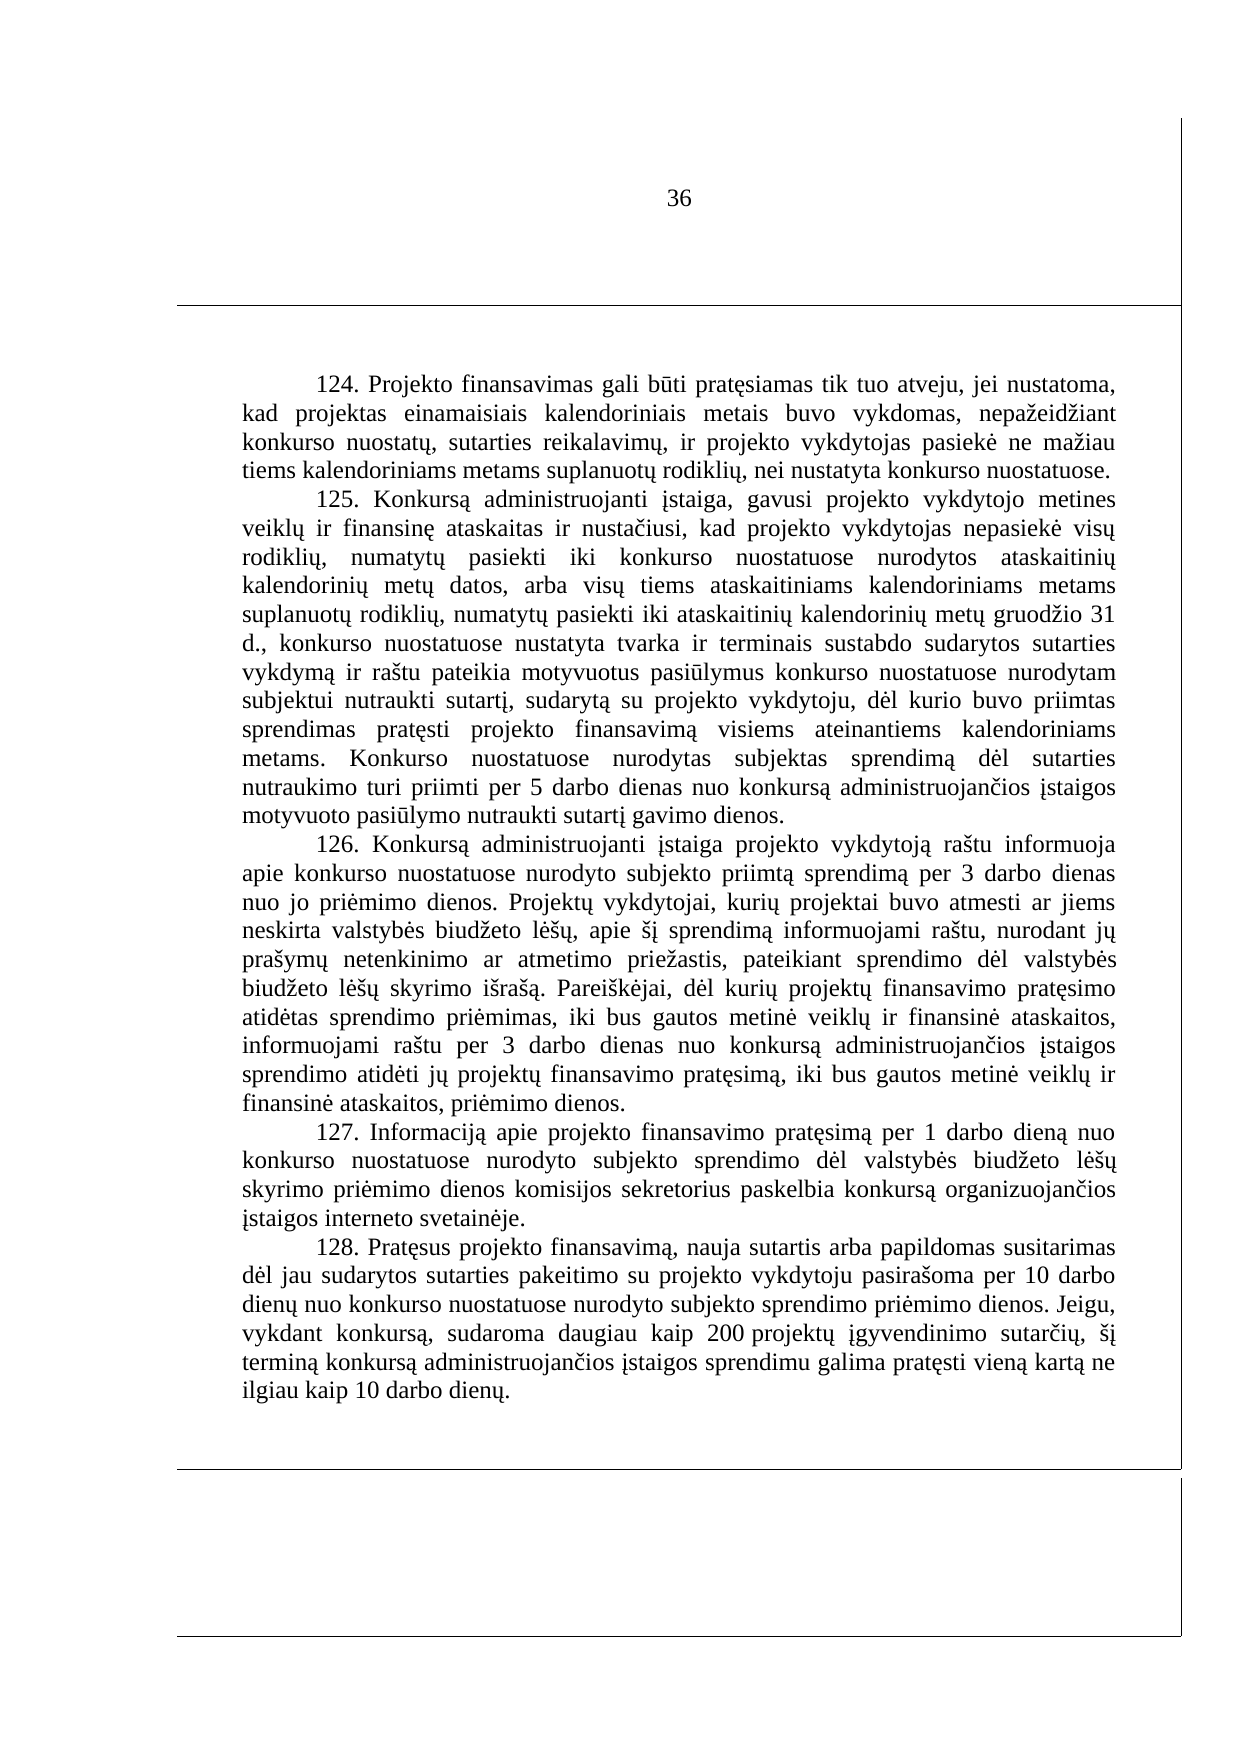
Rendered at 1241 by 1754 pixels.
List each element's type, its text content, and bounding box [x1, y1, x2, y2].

text 128. Pratęsus projekto finansavimą, nauja sutartis arba papildomas susitarimas dėl jau sudarytos sutarties pakeitimo su projekto vykdytoju pasirašoma per 10 darbo dienų nuo konkurso nuostatuose nurodyto subjekto sprendimo priėmimo dienos. Jeigu, vykdant konkursą, sudaroma daugiau kaip 200 projektų įgyvendinimo sutarčių, šį terminą konkursą administruojančios įstaigos sprendimu galima pratęsti vieną kartą ne ilgiau kaip 10 darbo dienų. [177, 1232, 1181, 1469]
text 124. Projekto finansavimas gali būti pratęsiamas tik tuo atveju, jei nustatoma, kad projektas einamaisiais kalendoriniais metais buvo vykdomas, nepažeidžiant konkurso nuostatų, sutarties reikalavimų, ir projekto vykdytojas pasiekė ne mažiau tiems kalendoriniams metams suplanuotų rodiklių, nei nustatyta konkurso nuostatuose. [177, 305, 1181, 484]
text 126. Konkursą administruojanti įstaiga projekto vykdytoją raštu informuoja apie konkurso nuostatuose nurodyto subjekto priimtą sprendimą per 3 darbo dienas nuo jo priėmimo dienos. Projektų vykdytojai, kurių projektai buvo atmesti ar jiems neskirta valstybės biudžeto lėšų, apie šį sprendimą informuojami raštu, nurodant jų prašymų netenkinimo ar atmetimo priežastis, pateikiant sprendimo dėl valstybės biudžeto lėšų skyrimo išrašą. Pareiškėjai, dėl kurių projektų finansavimo pratęsimo atidėtas sprendimo priėmimas, iki bus gautos metinė veiklų ir finansinė ataskaitos, informuojami raštu per 3 darbo dienas nuo konkursą administruojančios įstaigos sprendimo atidėti jų projektų finansavimo pratęsimą, iki bus gautos metinė veiklų ir finansinė ataskaitos, priėmimo dienos. [177, 829, 1181, 1117]
text 125. Konkursą administruojanti įstaiga, gavusi projekto vykdytojo metines veiklų ir finansinę ataskaitas ir nustačiusi, kad projekto vykdytojas nepasiekė visų rodiklių, numatytų pasiekti iki konkurso nuostatuose nurodytos ataskaitinių kalendorinių metų datos, arba visų tiems ataskaitiniams kalendoriniams metams suplanuotų rodiklių, numatytų pasiekti iki ataskaitinių kalendorinių metų gruodžio 31 d., konkurso nuostatuose nustatyta tvarka ir terminais sustabdo sudarytos sutarties vykdymą ir raštu pateikia motyvuotus pasiūlymus konkurso nuostatuose nurodytam subjektui nutraukti sutartį, sudarytą su projekto vykdytoju, dėl kurio buvo priimtas sprendimas pratęsti projekto finansavimą visiems ateinantiems kalendoriniams metams. Konkurso nuostatuose nurodytas subjektas sprendimą dėl sutarties nutraukimo turi priimti per 5 darbo dienas nuo konkursą administruojančios įstaigos motyvuoto pasiūlymo nutraukti sutartį gavimo dienos. [177, 484, 1181, 829]
text 127. Informaciją apie projekto finansavimo pratęsimą per 1 darbo dieną nuo konkurso nuostatuose nurodyto subjekto sprendimo dėl valstybės biudžeto lėšų skyrimo priėmimo dienos komisijos sekretorius paskelbia konkursą organizuojančios įstaigos interneto svetainėje. [177, 1117, 1181, 1232]
